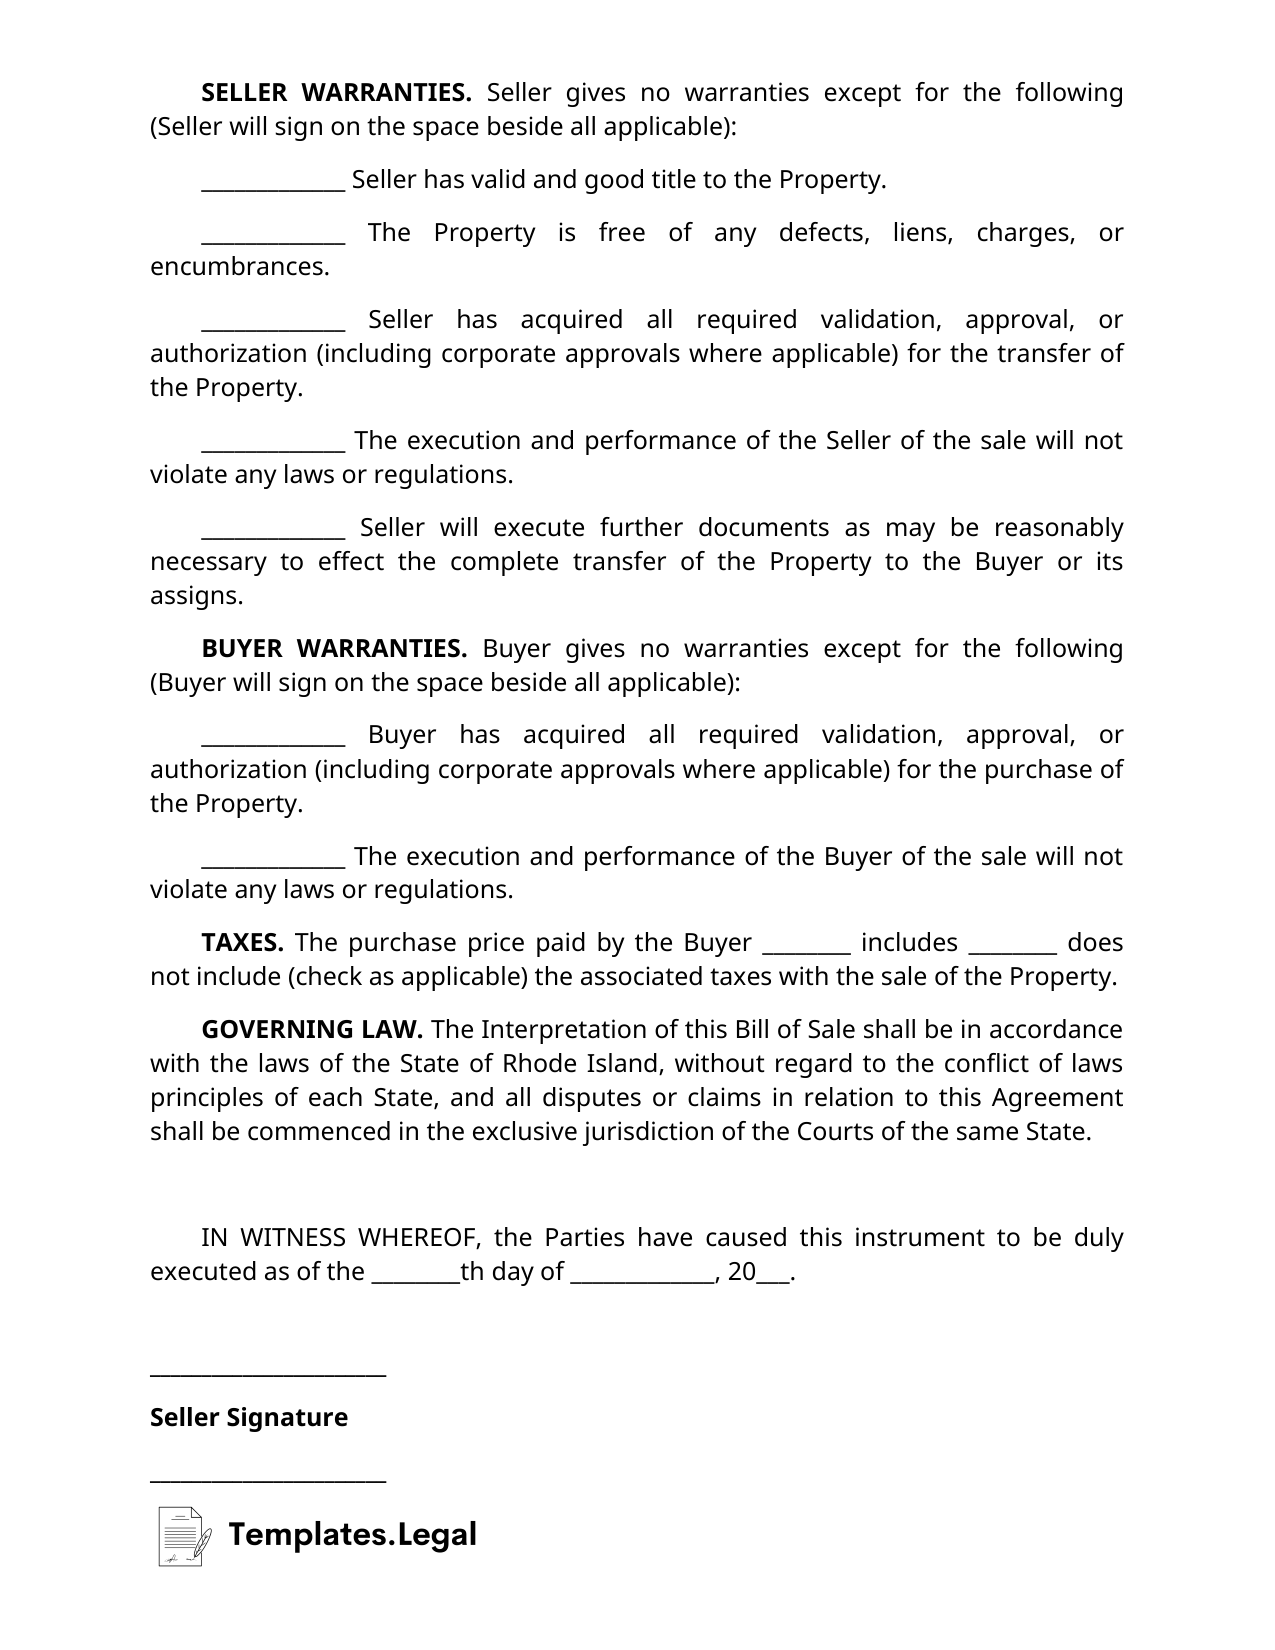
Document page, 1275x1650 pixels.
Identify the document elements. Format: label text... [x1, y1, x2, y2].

text BUYER WARRANTIES. Buyer gives no warranties except for the following (Buyer will sign on the space beside all applicable): [150, 630, 1125, 698]
text _______________________ [150, 1453, 1125, 1487]
text _____________ Seller has valid and good title to the Property. [150, 162, 1125, 196]
text _____________ Seller has acquired all required validation, approval, or authorization (including corporate approvals where applicable) for the transfer of the Property. [150, 302, 1125, 404]
text _____________ Seller will execute further documents as may be reasonably necessary to effect the complete transfer of the Property to the Buyer or its assigns. [150, 509, 1125, 612]
text TAXES. The purchase price paid by the Buyer ________ includes ________ does not include (check as applicable) the associated taxes with the sale of the Property. [150, 925, 1125, 993]
text _______________________ [150, 1347, 1125, 1381]
text _____________ The execution and performance of the Buyer of the sale will not violate any laws or regulations. [150, 838, 1125, 906]
text Seller Signature [150, 1400, 1125, 1434]
text SELLER WARRANTIES. Seller gives no warranties except for the following (Seller will sign on the space beside all applicable): [150, 75, 1125, 143]
text GOVERNING LAW. The Interpretation of this Bill of Sale shall be in accordance with the laws of the State of Rhode Island, without regard to the conflict of laws principles of each State, and all disputes or claims in relation to this Agreement shall be commenced in the exclusive jurisdiction of the Courts of the same State. [150, 1012, 1125, 1148]
text _____________ The Property is free of any defects, liens, charges, or encumbrances. [150, 215, 1125, 283]
text _____________ Buyer has acquired all required validation, approval, or authorization (including corporate approvals where applicable) for the purchase of the Property. [150, 717, 1125, 819]
text IN WITNESS WHEREOF, the Parties have caused this instrument to be duly executed as of the ________th day of _____________, 20___. [150, 1220, 1125, 1288]
text _____________ The execution and performance of the Seller of the sale will not violate any laws or regulations. [150, 422, 1125, 491]
